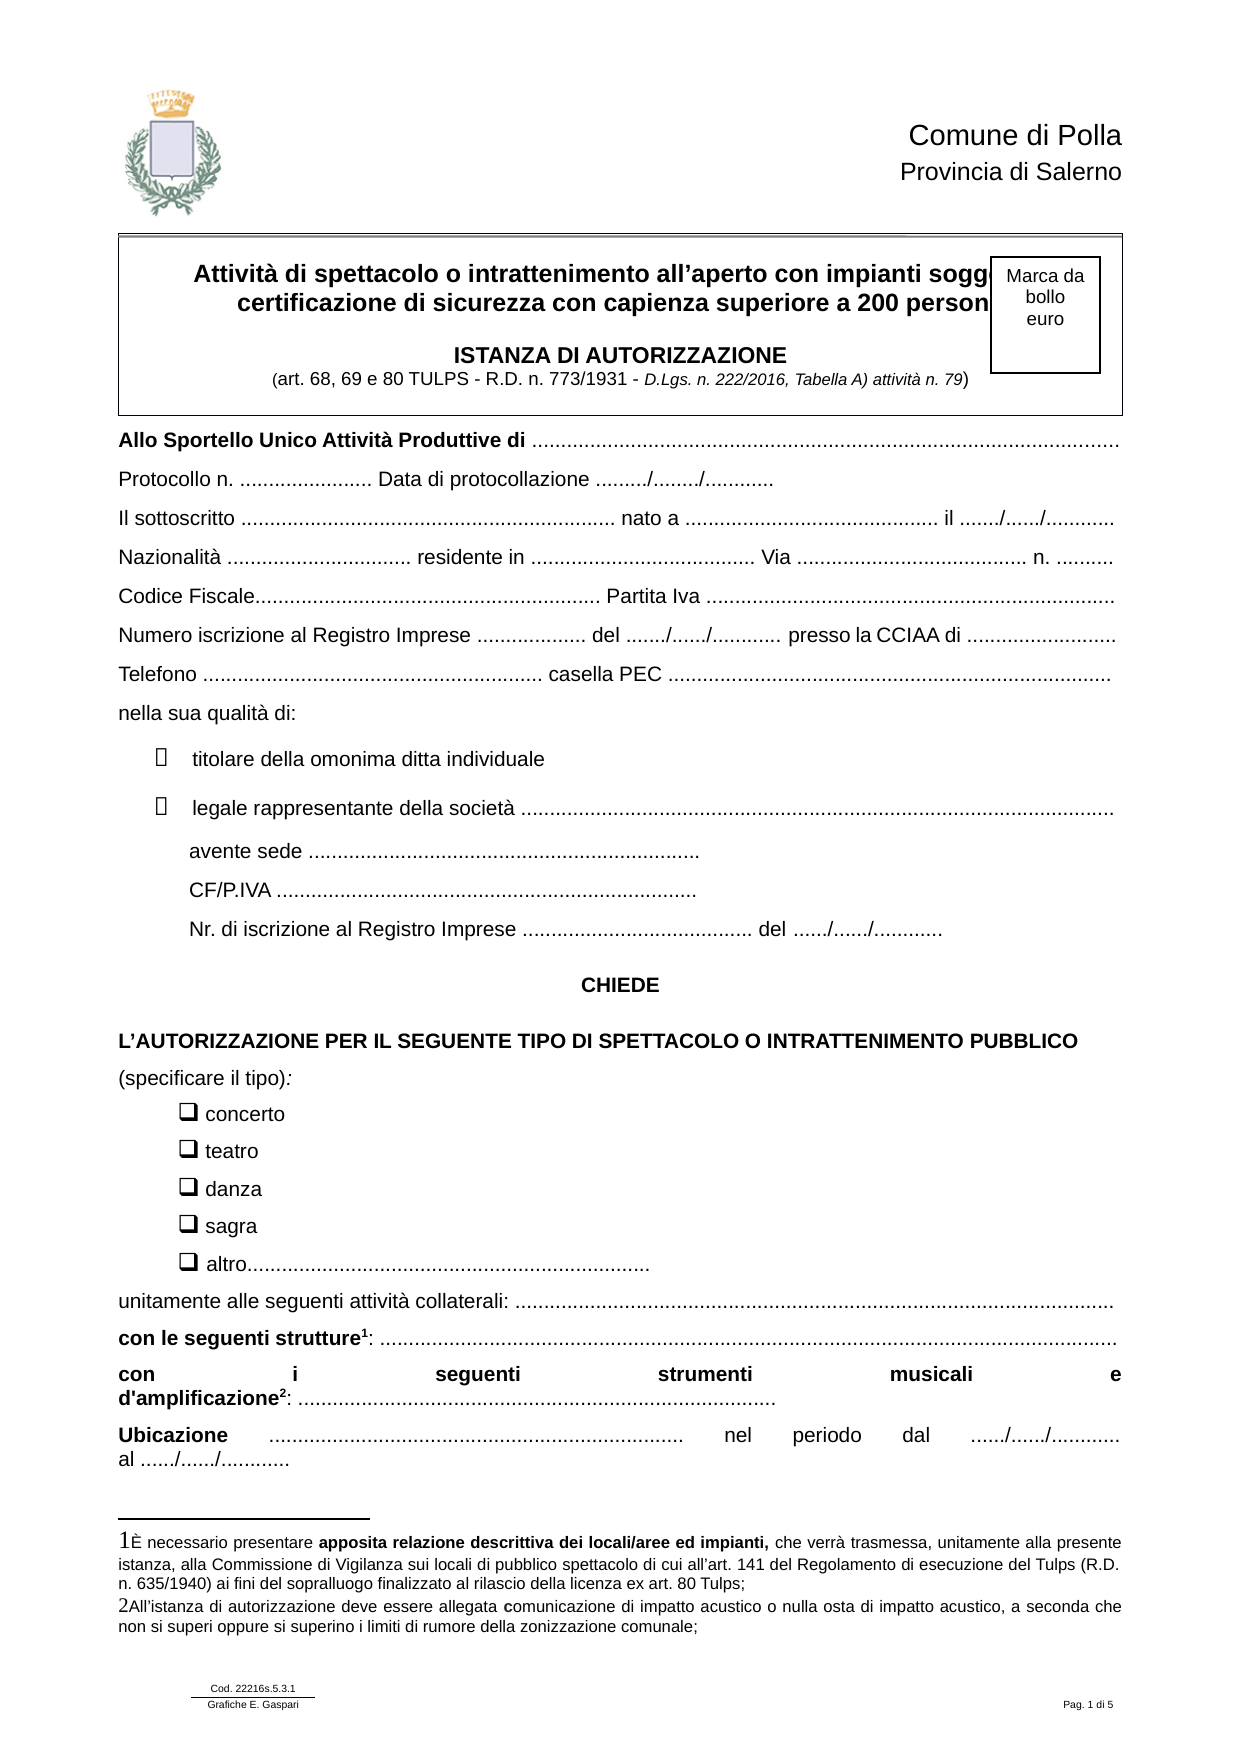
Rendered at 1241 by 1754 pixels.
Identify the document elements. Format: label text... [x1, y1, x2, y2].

text Il sottoscritto ................................................................. nato a ............................................ il ......./....../............ [118, 506, 1122, 530]
text L’AUTORIZZAZIONE PER IL SEGUENTE TIPO DI SPETTACOLO O INTRATTENIMENTO PUBBLICO [118, 1029, 1122, 1053]
text con le seguenti strutture: ................................................................................................................................ [118, 1326, 1122, 1350]
text Protocollo n. ....................... Data di protocollazione ........./......../............ [118, 467, 1122, 491]
text  danza [177, 1177, 1122, 1202]
text CHIEDE [118, 973, 1122, 997]
text con i seguenti strumenti musicali e d'amplificazione: ................................................................................... [118, 1362, 1122, 1410]
text Comune di Polla [224, 118, 1122, 152]
text All’istanza di autorizzazione deve essere allegata comunicazione di impatto acustico o nulla osta di impatto acustico, a seconda che non si superi oppure si superino i limiti di rumore della zonizzazione comunale; [118, 1593, 1122, 1636]
text Ubicazione ........................................................................ nel periodo dal ....../....../............ al ....../....../............ [118, 1423, 1122, 1471]
picture [122, 87, 224, 219]
text  concerto [177, 1102, 1122, 1127]
text Telefono ........................................................... casella PEC ............................................................................. [118, 661, 1122, 685]
text  teatro [177, 1139, 1122, 1164]
text Allo Sportello Unico Attività Produttive di [118, 428, 1122, 452]
text nella sua qualità di: [118, 700, 1122, 724]
text  altro...................................................................... [177, 1252, 1122, 1277]
text È necessario presentare apposita relazione descrittiva dei locali/aree ed impianti, che verrà trasmessa, unitamente alla presente istanza, alla Commissione di Vigilanza sui locali di pubblico spettacolo di cui all’art. 141 del Regolamento di esecuzione del Tulps (R.D. n. 635/1940) ai fini del sopralluogo finalizzato al rilascio della licenza ex art. 80 Tulps; [118, 1526, 1122, 1593]
text Numero iscrizione al Registro Imprese ................... del ......./....../............ presso la CCIAA di .......................... [118, 623, 1122, 647]
text (specificare il tipo): [118, 1065, 1122, 1089]
text  sagra [177, 1214, 1122, 1239]
text CF/P.IVA ......................................................................... [189, 878, 1122, 902]
text Nazionalità ................................ residente in ....................................... Via ........................................ n. .......... [118, 545, 1122, 569]
text  titolare della omonima ditta individuale [153, 739, 1122, 773]
text Codice Fiscale............................................................ Partita Iva ....................................................................... [118, 584, 1122, 608]
text Provincia di Salerno [224, 157, 1122, 185]
text Nr. di iscrizione al Registro Imprese ........................................ del ....../....../............ [189, 917, 1122, 941]
text avente sede .................................................................... [189, 839, 1122, 863]
table_header Attività di spettacolo o intrattenimento all’aperto con impianti soggetti a certificazione di sicurezza con capienza superiore a 200 persone ISTANZA DI AUTORIZZAZIONE (art. 68, 69 e 80 TULPS - R.D. n. 773/1931 - D.Lgs. n. 222/2016, Tabella A) attività n. 79) [119, 238, 1122, 415]
text  legale rappresentante della società ....................................................................................................... [153, 789, 1122, 823]
text unitamente alle seguenti attività collaterali: ........................................................................................................ [118, 1289, 1122, 1313]
